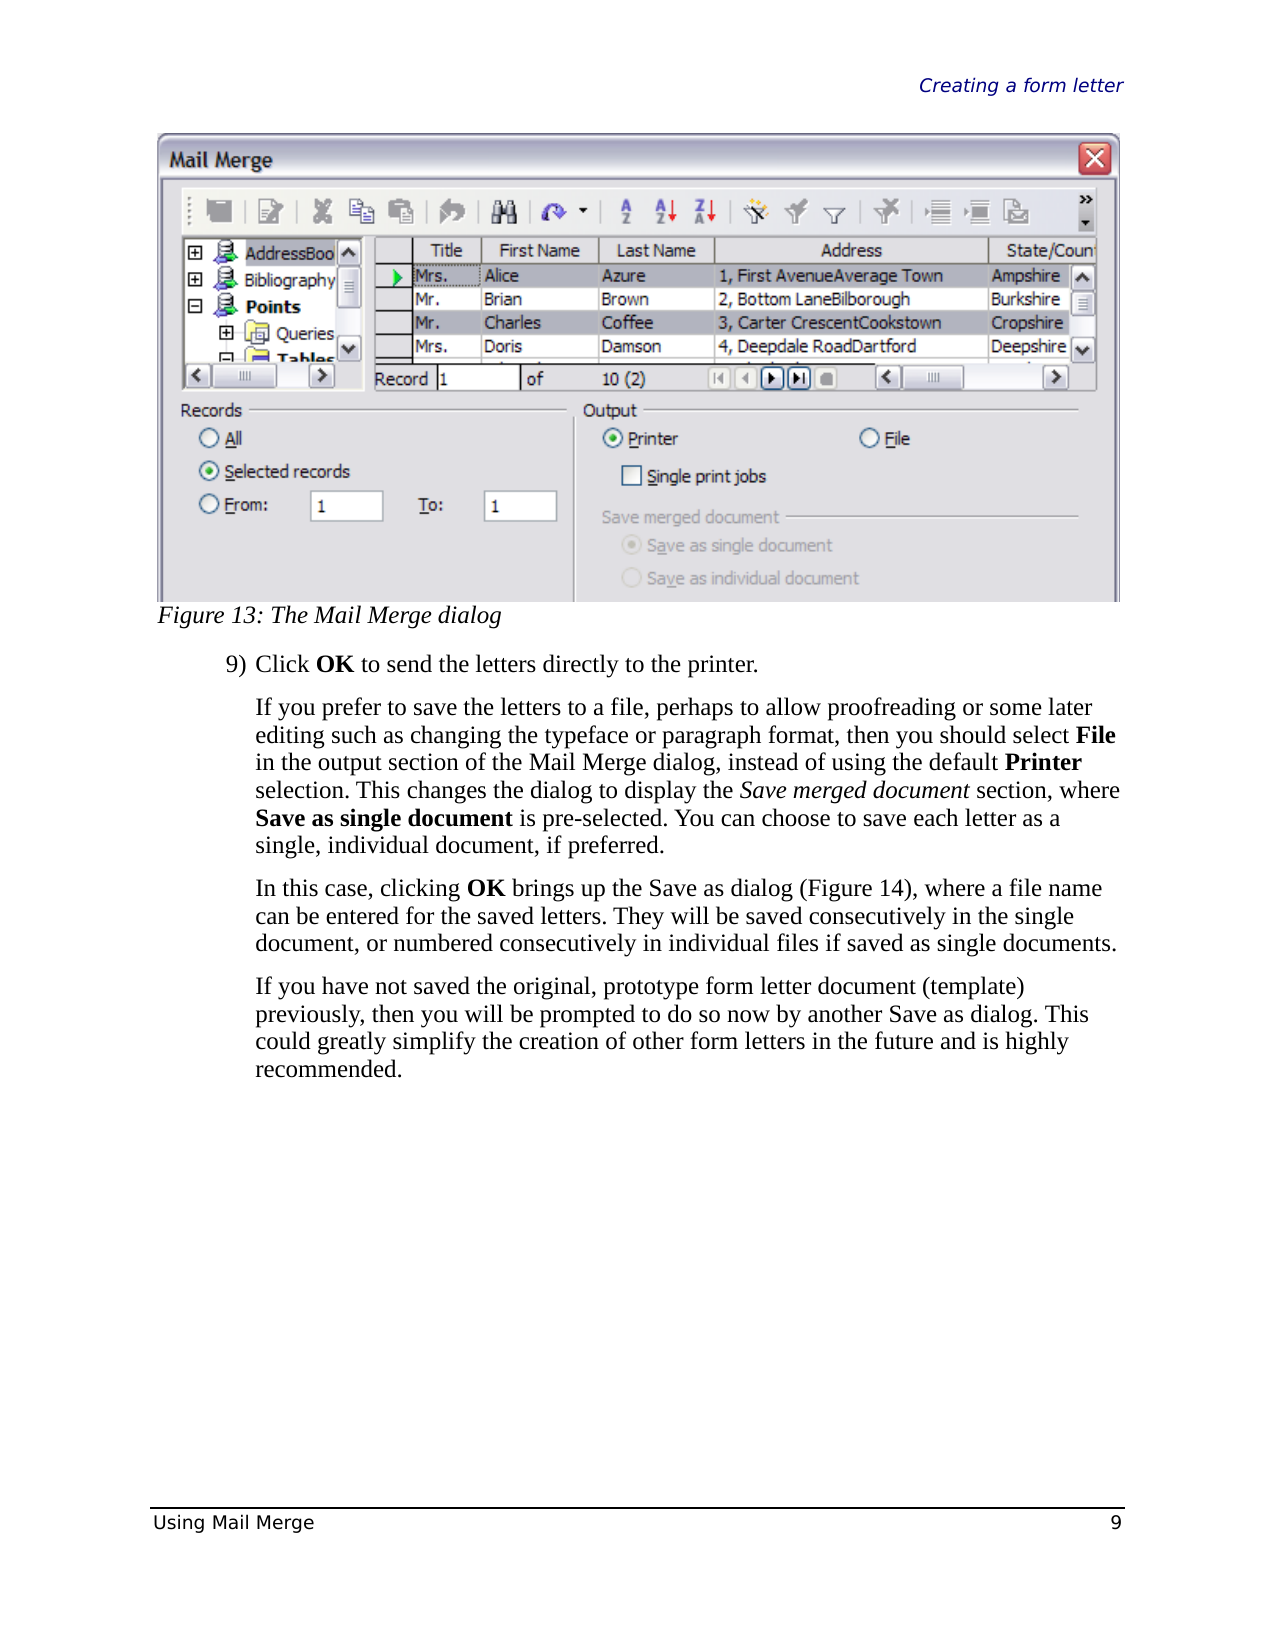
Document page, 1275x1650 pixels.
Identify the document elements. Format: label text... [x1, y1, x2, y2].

list If you have not saved the original, prototype form letter document (template) previously, then you will be prompted to do so now by another Save as dialog. This could greatly simplify the creation of other form letters in the future and is highly recommended. [226, 972, 1125, 1083]
text Figure 13: The Mail Merge dialog [157, 602, 1120, 629]
list In this case, clicking OK brings up the Save as dialog (Figure 14), where a file name can be entered for the saved letters. They will be saved consecutively in the single document, or numbered consecutively in individual files if saved as single documents. [226, 874, 1125, 957]
list Click OK to send the letters directly to the printer. [226, 651, 1125, 678]
list If you prefer to save the letters to a file, perhaps to allow proofreading or some later editing such as changing the typeface or paragraph format, then you should select File in the output section of the Mail Merge dialog, instead of using the default Printer selection. This changes the dialog to display the Save merged document section, where Save as single document is pre-selected. You can choose to save each letter as a single, individual document, if preferred. [226, 693, 1125, 859]
picture [157, 133, 1120, 602]
